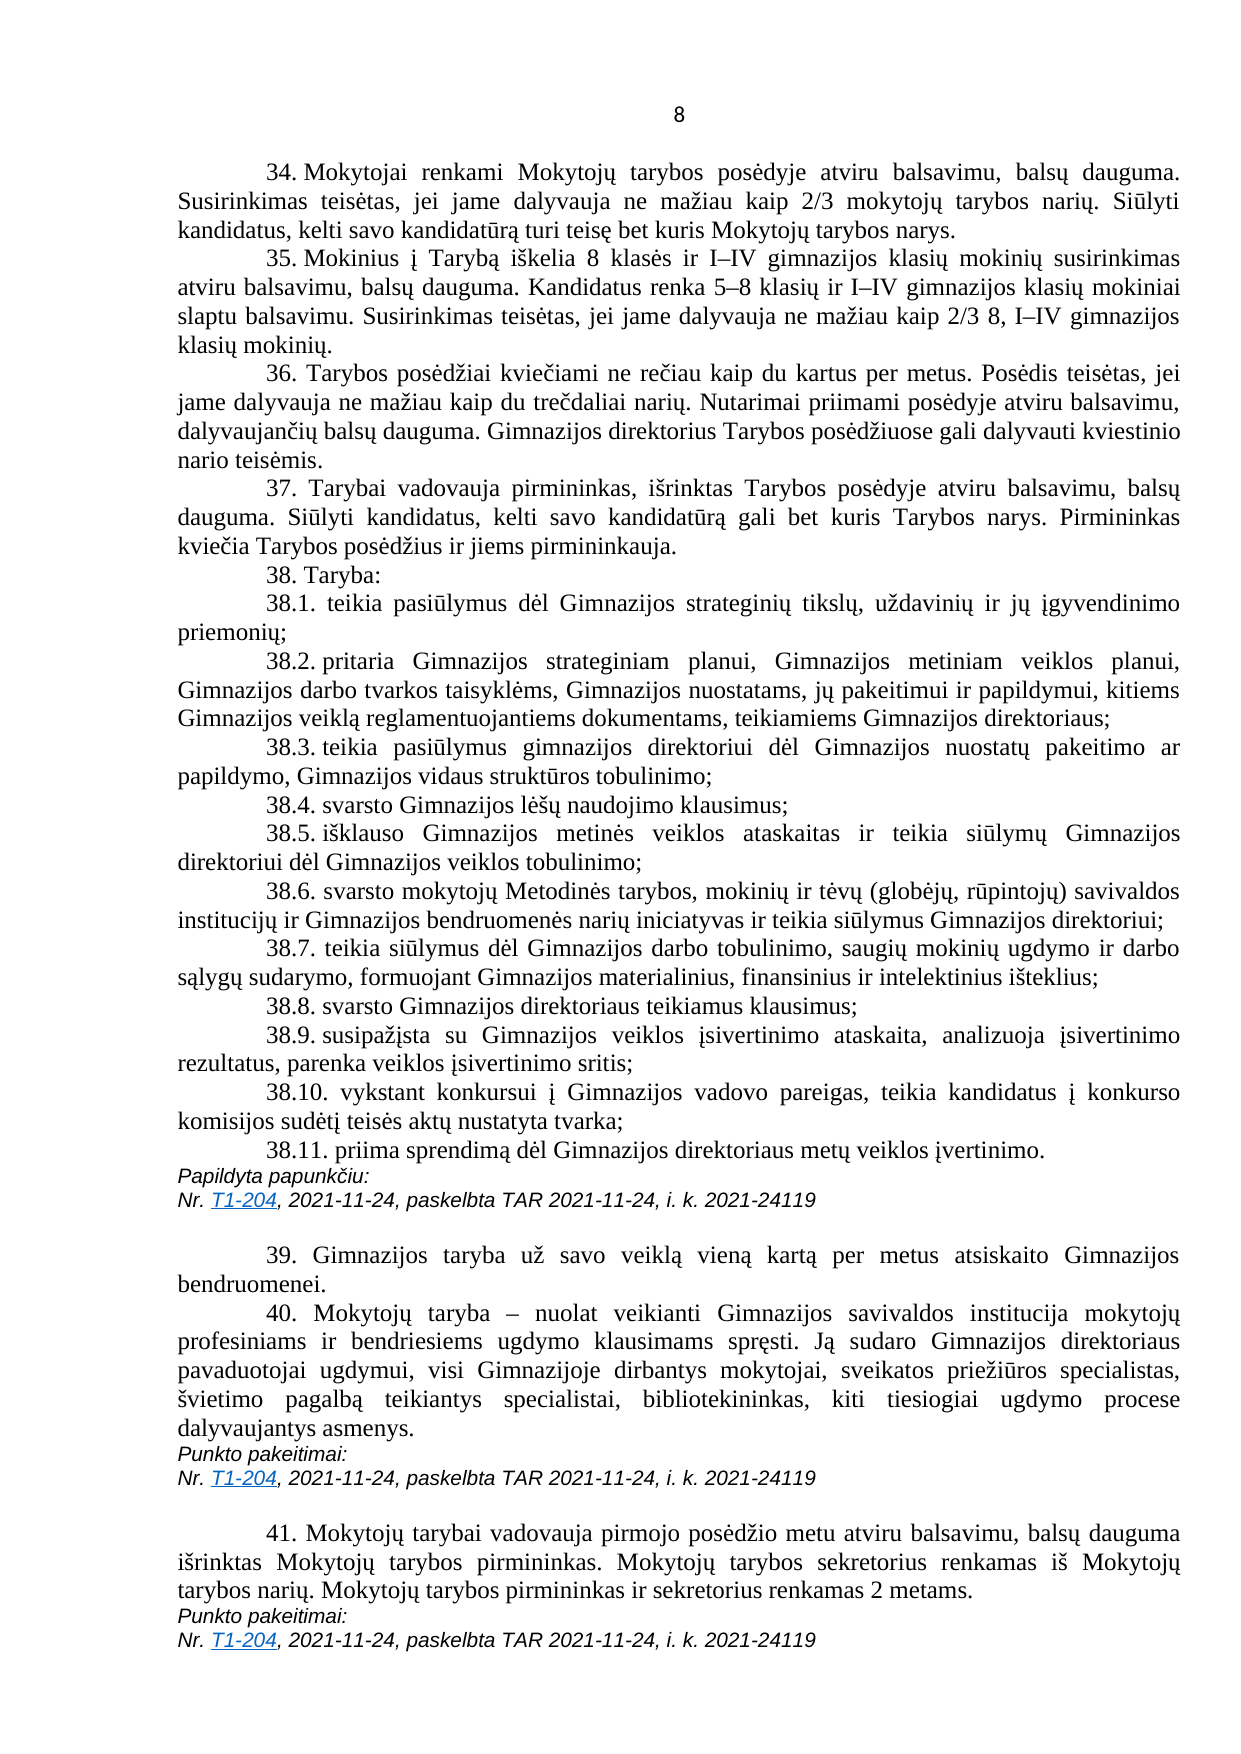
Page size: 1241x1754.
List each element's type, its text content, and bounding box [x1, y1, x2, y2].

text Papildyta papunkčiu: [177, 1163, 1181, 1187]
text 38.5. išklauso Gimnazijos metinės veiklos ataskaitas ir teikia siūlymų Gimnazijos direktoriui dėl Gimnazijos veiklos tobulinimo; [177, 818, 1181, 876]
text 38.1. teikia pasiūlymus dėl Gimnazijos strateginių tikslų, uždavinių ir jų įgyvendinimo priemonių; [177, 588, 1181, 646]
text 38.10. vykstant konkursui į Gimnazijos vadovo pareigas, teikia kandidatus į konkurso komisijos sudėtį teisės aktų nustatyta tvarka; [177, 1077, 1181, 1135]
text 40. Mokytojų taryba – nuolat veikianti Gimnazijos savivaldos institucija mokytojų profesiniams ir bendriesiems ugdymo klausimams spręsti. Ją sudaro Gimnazijos direktoriaus pavaduotojai ugdymui, visi Gimnazijoje dirbantys mokytojai, sveikatos priežiūros specialistas, švietimo pagalbą teikiantys specialistai, bibliotekininkas, kiti tiesiogiai ugdymo procese dalyvaujantys asmenys. [177, 1298, 1181, 1441]
text 34. Mokytojai renkami Mokytojų tarybos posėdyje atviru balsavimu, balsų dauguma. Susirinkimas teisėtas, jei jame dalyvauja ne mažiau kaip 2/3 mokytojų tarybos narių. Siūlyti kandidatus, kelti savo kandidatūrą turi teisę bet kuris Mokytojų tarybos narys. [177, 157, 1181, 243]
text 38.4. svarsto Gimnazijos lėšų naudojimo klausimus; [177, 790, 1181, 818]
text 38.9. susipažįsta su Gimnazijos veiklos įsivertinimo ataskaita, analizuoja įsivertinimo rezultatus, parenka veiklos įsivertinimo sritis; [177, 1020, 1181, 1077]
text 38.6. svarsto mokytojų Metodinės tarybos, mokinių ir tėvų (globėjų, rūpintojų) savivaldos institucijų ir Gimnazijos bendruomenės narių iniciatyvas ir teikia siūlymus Gimnazijos direktoriui; [177, 876, 1181, 933]
text 39. Gimnazijos taryba už savo veiklą vieną kartą per metus atsiskaito Gimnazijos bendruomenei. [177, 1240, 1181, 1298]
text Nr. T1-204, 2021-11-24, paskelbta TAR 2021-11-24, i. k. 2021-24119 [177, 1187, 1181, 1211]
text 38. Taryba: [177, 560, 1181, 588]
text 38.2. pritaria Gimnazijos strateginiam planui, Gimnazijos metiniam veiklos planui, Gimnazijos darbo tvarkos taisyklėms, Gimnazijos nuostatams, jų pakeitimui ir papildymui, kitiems Gimnazijos veiklą reglamentuojantiems dokumentams, teikiamiems Gimnazijos direktoriaus; [177, 646, 1181, 732]
text Nr. T1-204, 2021-11-24, paskelbta TAR 2021-11-24, i. k. 2021-24119 [177, 1628, 1181, 1652]
text 38.11. priima sprendimą dėl Gimnazijos direktoriaus metų veiklos įvertinimo. [177, 1135, 1181, 1163]
text Nr. T1-204, 2021-11-24, paskelbta TAR 2021-11-24, i. k. 2021-24119 [177, 1465, 1181, 1489]
text 38.3. teikia pasiūlymus gimnazijos direktoriui dėl Gimnazijos nuostatų pakeitimo ar papildymo, Gimnazijos vidaus struktūros tobulinimo; [177, 732, 1181, 790]
text 41. Mokytojų tarybai vadovauja pirmojo posėdžio metu atviru balsavimu, balsų dauguma išrinktas Mokytojų tarybos pirmininkas. Mokytojų tarybos sekretorius renkamas iš Mokytojų tarybos narių. Mokytojų tarybos pirmininkas ir sekretorius renkamas 2 metams. [177, 1518, 1181, 1604]
text 38.7. teikia siūlymus dėl Gimnazijos darbo tobulinimo, saugių mokinių ugdymo ir darbo sąlygų sudarymo, formuojant Gimnazijos materialinius, finansinius ir intelektinius išteklius; [177, 933, 1181, 991]
text Punkto pakeitimai: [177, 1604, 1181, 1628]
text 36. Tarybos posėdžiai kviečiami ne rečiau kaip du kartus per metus. Posėdis teisėtas, jei jame dalyvauja ne mažiau kaip du trečdaliai narių. Nutarimai priimami posėdyje atviru balsavimu, dalyvaujančių balsų dauguma. Gimnazijos direktorius Tarybos posėdžiuose gali dalyvauti kviestinio nario teisėmis. [177, 358, 1181, 473]
text Punkto pakeitimai: [177, 1441, 1181, 1465]
text 37. Tarybai vadovauja pirmininkas, išrinktas Tarybos posėdyje atviru balsavimu, balsų dauguma. Siūlyti kandidatus, kelti savo kandidatūrą gali bet kuris Tarybos narys. Pirmininkas kviečia Tarybos posėdžius ir jiems pirmininkauja. [177, 473, 1181, 560]
text 35. Mokinius į Tarybą iškelia 8 klasės ir I–IV gimnazijos klasių mokinių susirinkimas atviru balsavimu, balsų dauguma. Kandidatus renka 5–8 klasių ir I–IV gimnazijos klasių mokiniai slaptu balsavimu. Susirinkimas teisėtas, jei jame dalyvauja ne mažiau kaip 2/3 8, I–IV gimnazijos klasių mokinių. [177, 243, 1181, 358]
text 38.8. svarsto Gimnazijos direktoriaus teikiamus klausimus; [177, 991, 1181, 1020]
